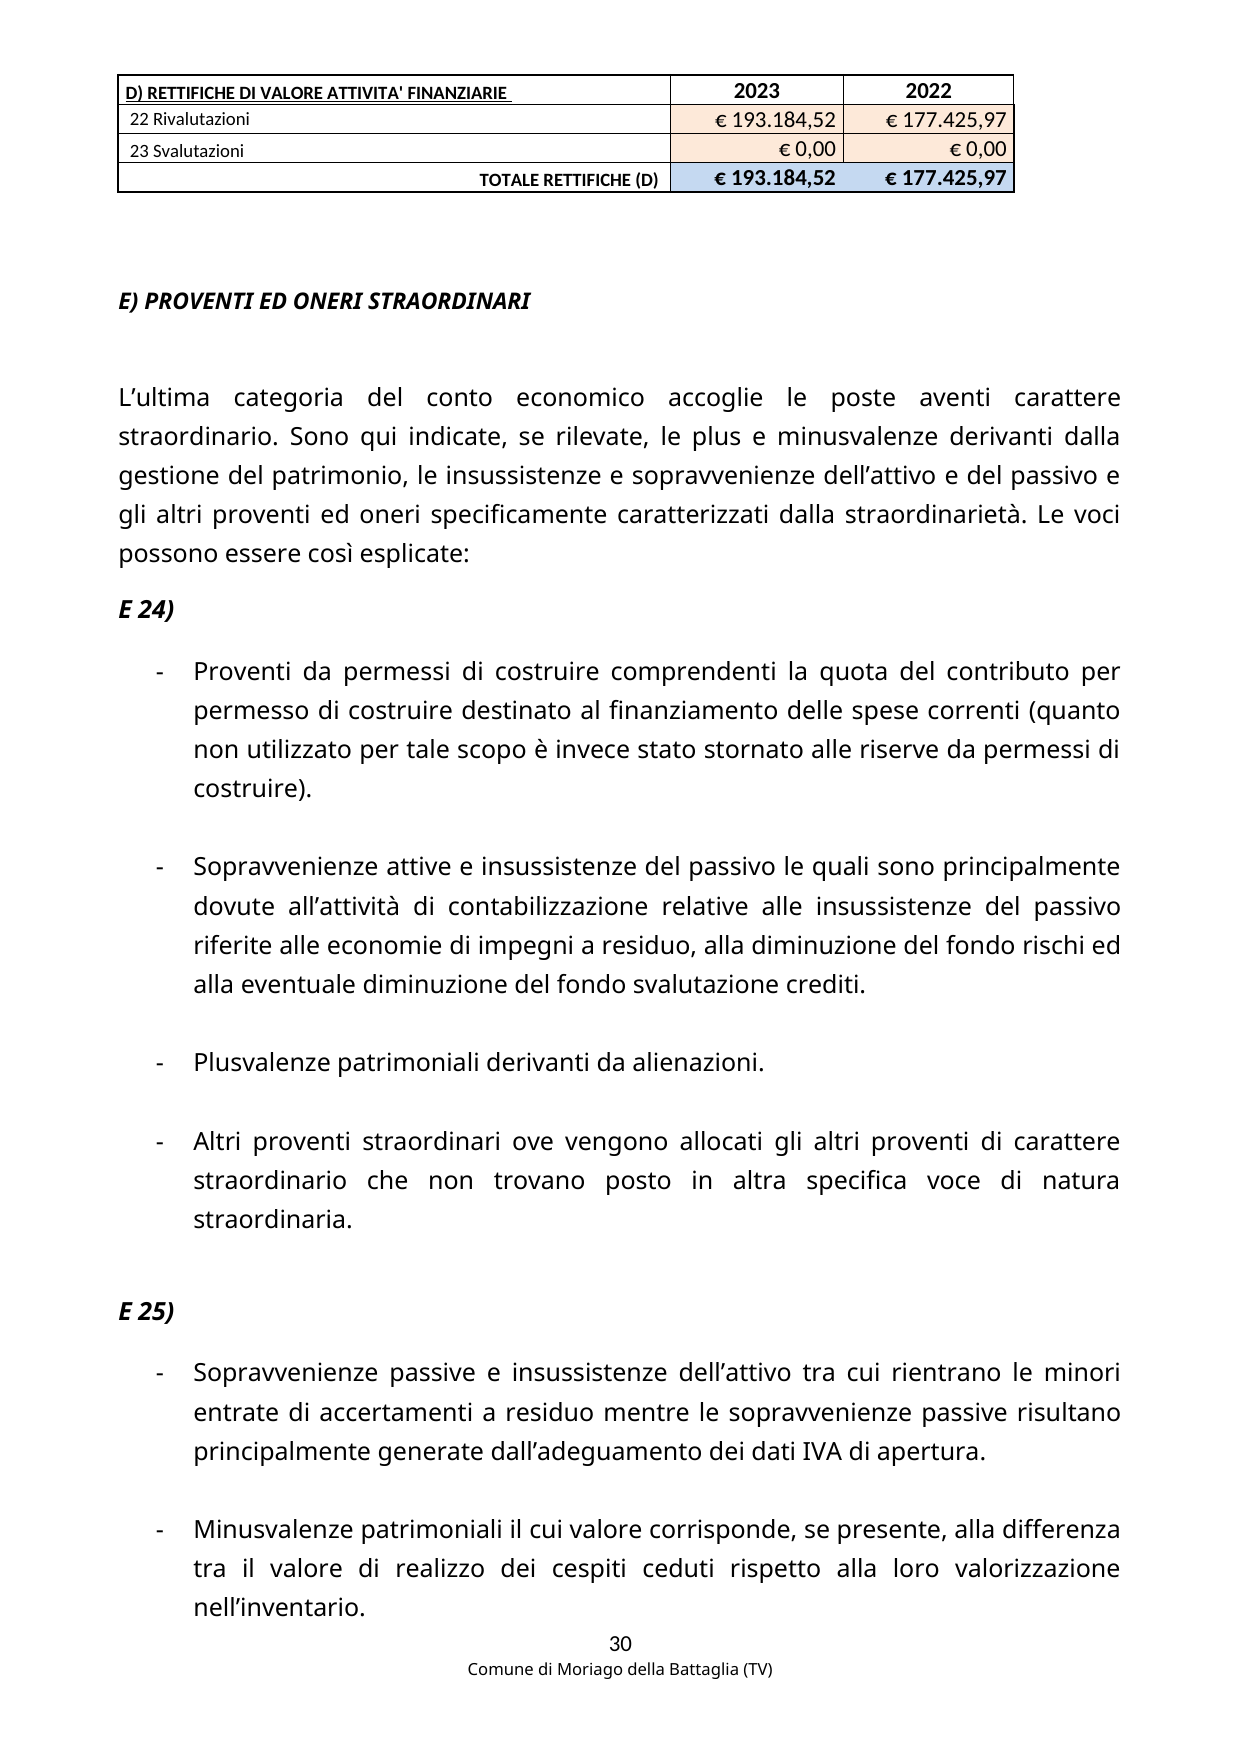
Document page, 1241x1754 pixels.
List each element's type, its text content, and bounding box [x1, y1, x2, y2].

table_cell € 177.425,97 [843, 163, 1013, 191]
table_cell € 193.184,52 [671, 163, 843, 191]
list Altri proventi straordinari ove vengono allocati gli altri proventi di carattere straordinario che non trovano posto in altra specifica voce di natura straordinaria. [156, 1123, 1122, 1236]
list Sopravvenienze passive e insussistenze dell’attivo tra cui rientrano le minori entrate di accertamenti a residuo mentre le sopravvenienze passive risultano principalmente generate dall’adeguamento dei dati IVA di apertura. [156, 1355, 1122, 1467]
table_cell € 193.184,52 [671, 105, 843, 133]
list Plusvalenze patrimoniali derivanti da alienazioni. [156, 1045, 1122, 1079]
list Proventi da permessi di costruire comprendenti la quota del contributo per permesso di costruire destinato al finanziamento delle spese correnti (quanto non utilizzato per tale scopo è invece stato stornato alle riserve da permessi di costruire). [156, 653, 1122, 805]
table_cell € 0,00 [671, 134, 843, 162]
subtitle E) PROVENTI ED ONERI STRAORDINARI [118, 285, 1122, 316]
list Minusvalenze patrimoniali il cui valore corrisponde, se presente, alla differenza tra il valore di realizzo dei cespiti ceduti rispetto alla loro valorizzazione nell’inventario. [156, 1512, 1122, 1624]
table_cell € 0,00 [844, 134, 1013, 162]
table_cell 23 Svalutazioni [119, 134, 670, 162]
table_cell TOTALE RETTIFICHE (D) [119, 163, 670, 191]
table_cell 22 Rivalutazioni [119, 105, 670, 133]
table_header D) RETTIFICHE DI VALORE ATTIVITA' FINANZIARIE [119, 76, 670, 104]
table_header 2022 [844, 76, 1013, 104]
subtitle E 25) [118, 1294, 1122, 1328]
table_header 2023 [671, 76, 843, 104]
subtitle E 24) [118, 592, 1122, 626]
list Sopravvenienze attive e insussistenze del passivo le quali sono principalmente dovute all’attività di contabilizzazione relative alle insussistenze del passivo riferite alle economie di impegni a residuo, alla diminuzione del fondo rischi ed alla eventuale diminuzione del fondo svalutazione crediti. [156, 849, 1122, 1001]
table_cell € 177.425,97 [844, 105, 1013, 133]
text L’ultima categoria del conto economico accoglie le poste aventi carattere straordinario. Sono qui indicate, se rilevate, le plus e minusvalenze derivanti dalla gestione del patrimonio, le insussistenze e sopravvenienze dell’attivo e del passivo e gli altri proventi ed oneri specificamente caratterizzati dalla straordinarietà. Le voci possono essere così esplicate: [118, 379, 1122, 570]
